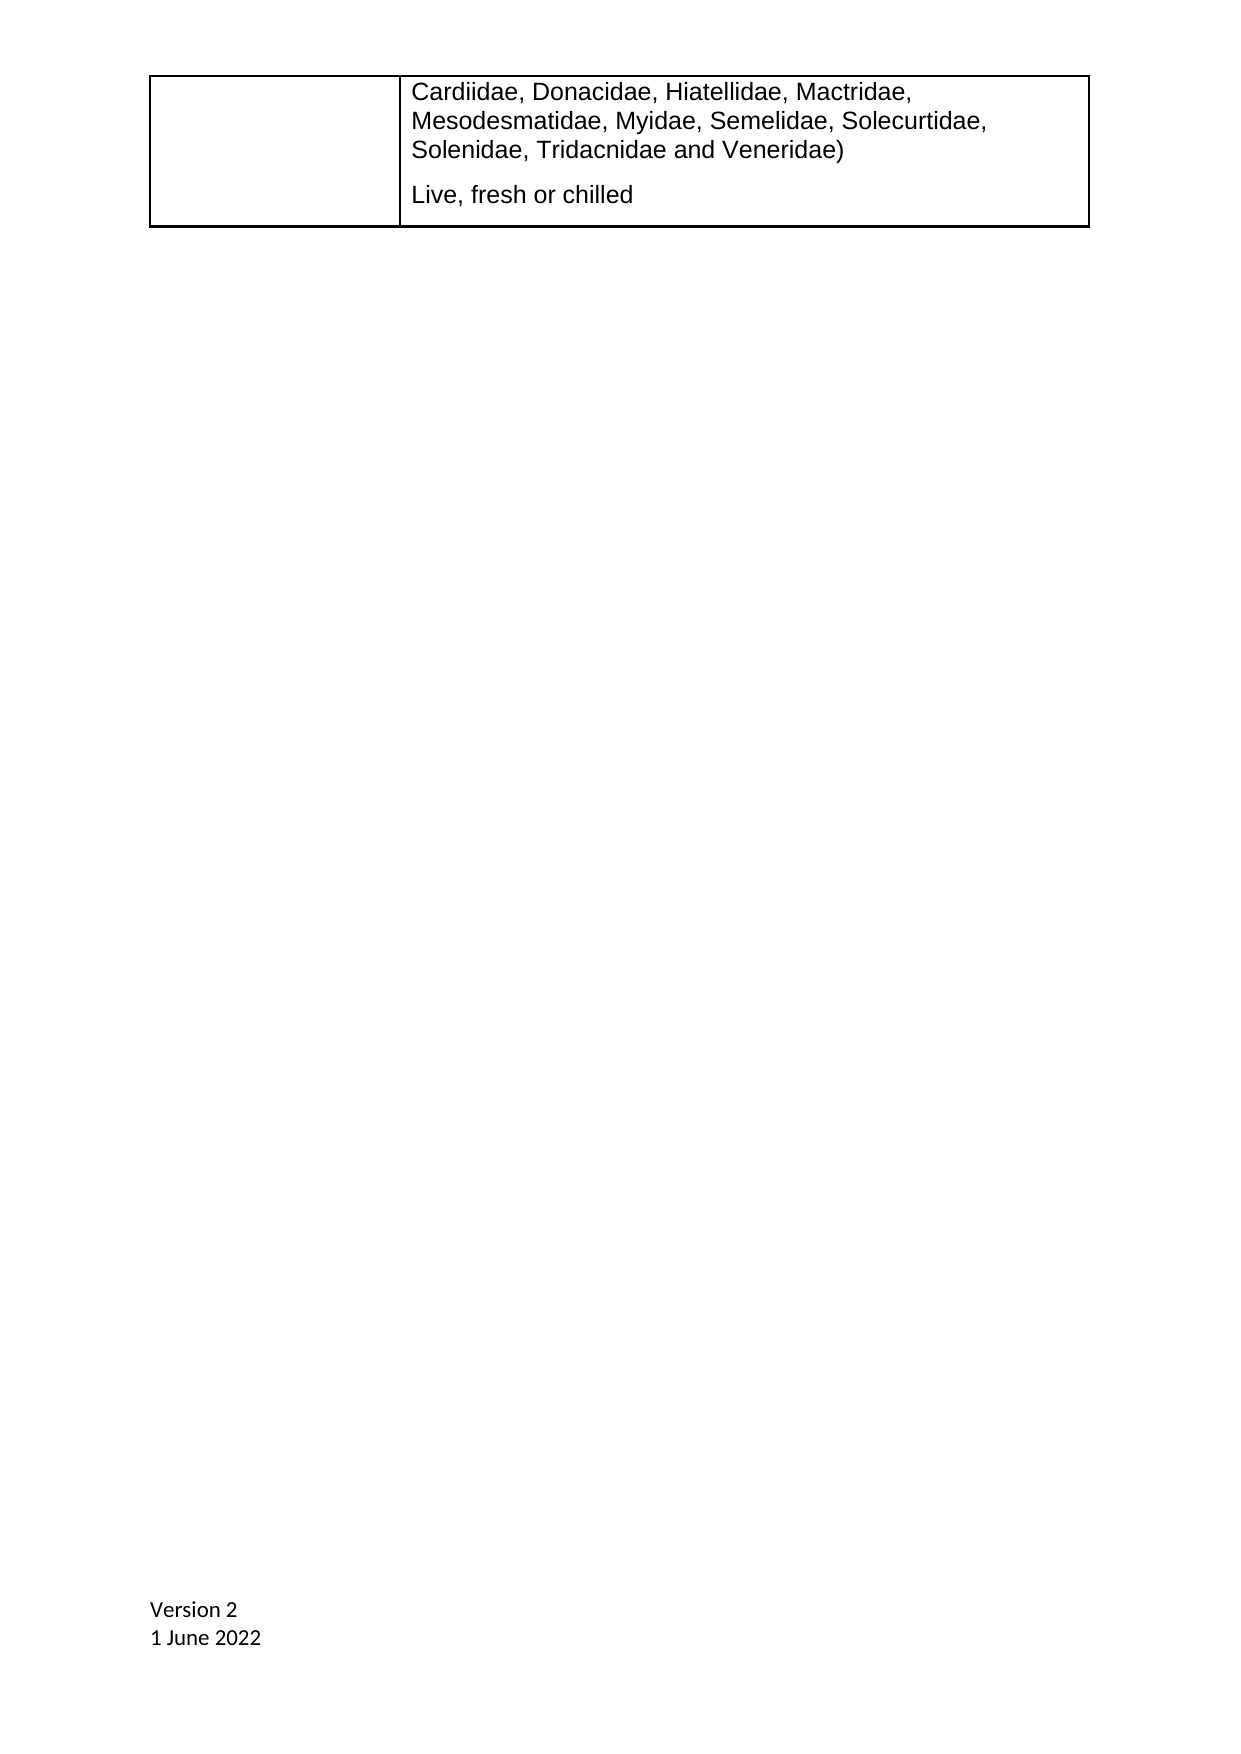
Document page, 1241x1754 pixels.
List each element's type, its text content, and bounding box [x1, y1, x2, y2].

table_cell Cardiidae, Donacidae, Hiatellidae, Mactridae, Mesodesmatidae, Myidae, Semelidae, Solecurtidae, Solenidae, Tridacnidae and Veneridae) Live, fresh or chilled [401, 77, 1088, 225]
table_cell [151, 77, 399, 225]
